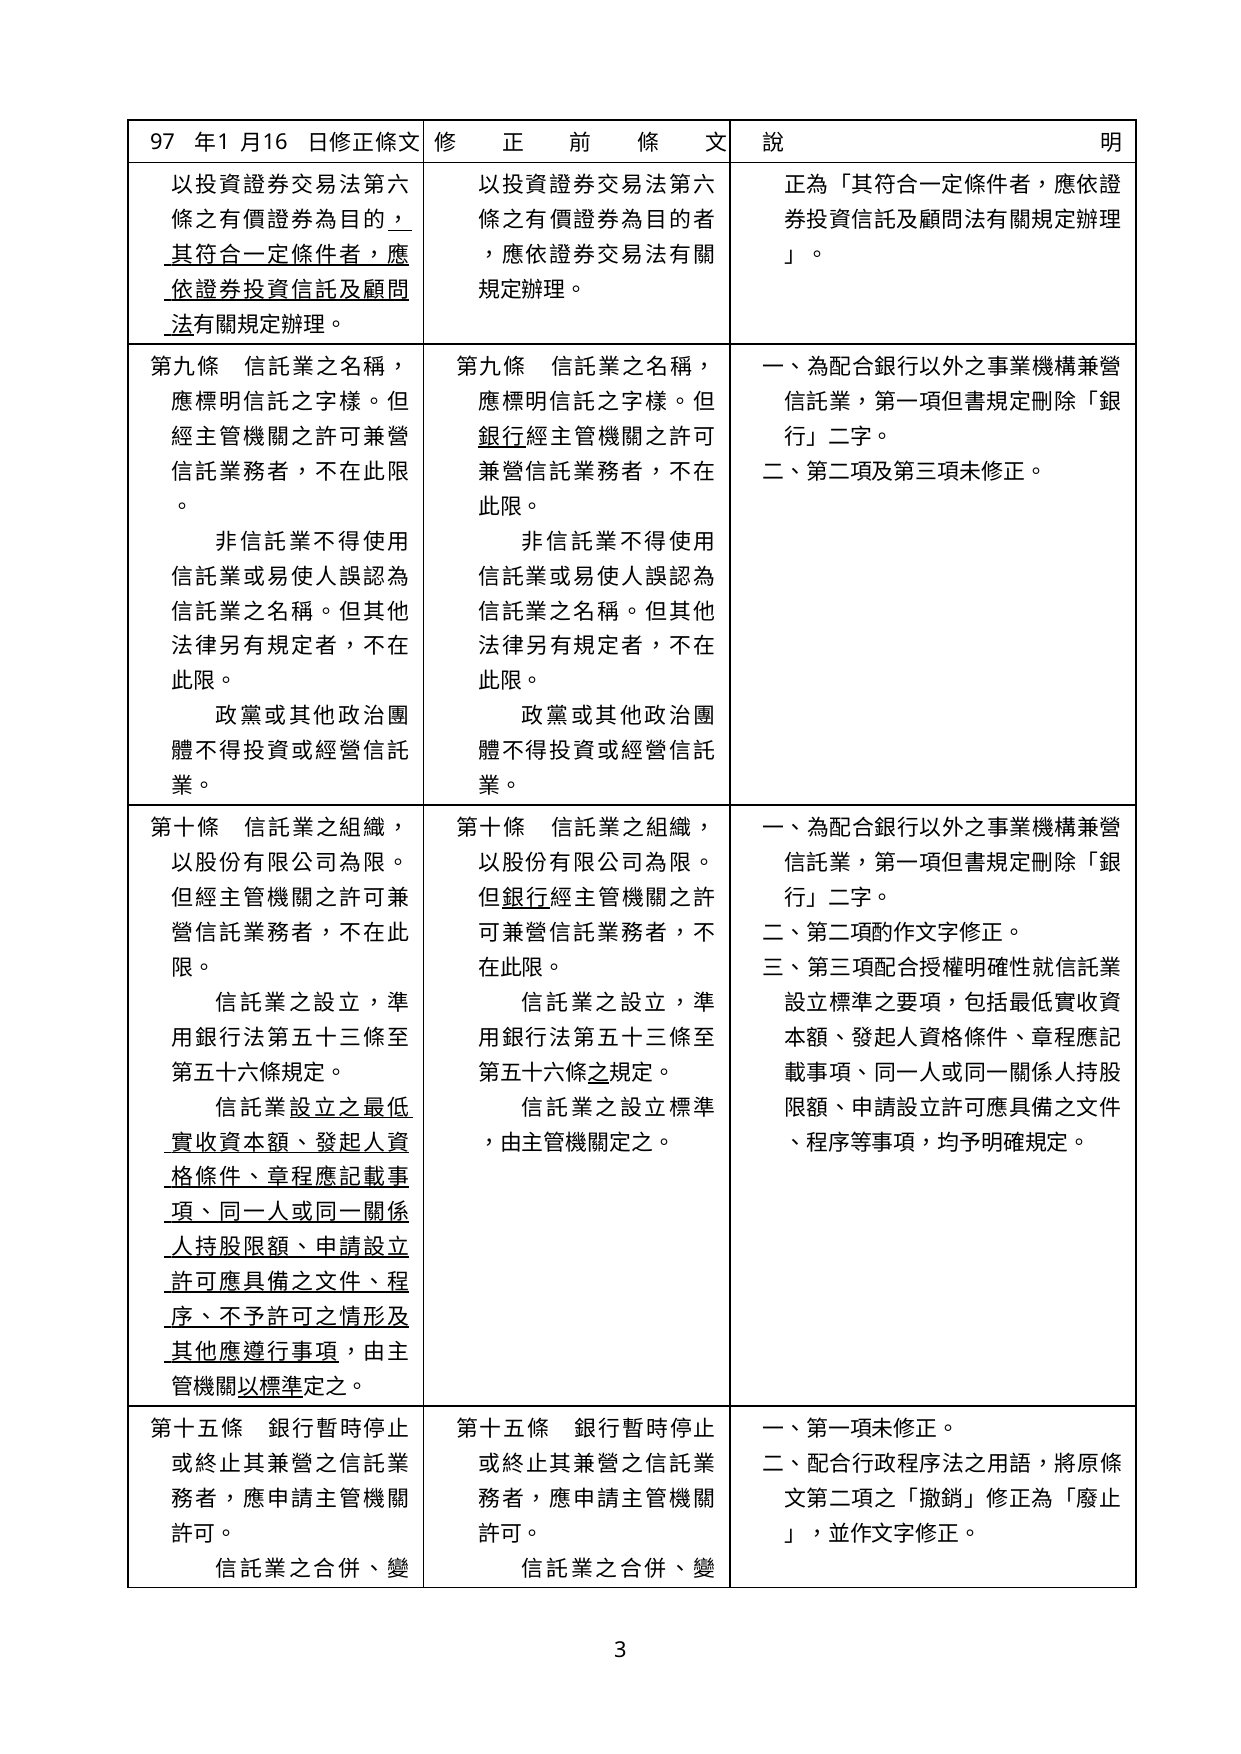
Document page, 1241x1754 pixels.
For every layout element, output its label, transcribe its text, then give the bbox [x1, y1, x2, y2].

table_cell 一、為配合銀行以外之事業機構兼營信託業，第一項但書規定刪除「銀行」二字。 二、第二項酌作文字修正。 三、第三項配合授權明確性就信託業設立標準之要項，包括最低實收資本額、發起人資格條件、章程應記載事項、同一人或同一關係人持股限額、申請設立許可應具備之文件、程序等事項，均予明確規定。 [731, 806, 1135, 1405]
table_cell 以投資證券交易法第六條之有價證券為目的，其符合一定條件者，應依證券投資信託及顧問法有關規定辦理。 [129, 163, 423, 343]
table_cell 第九條 信託業之名稱，應標明信託之字樣。但經主管機關之許可兼營信託業務者，不在此限。 非信託業不得使用信託業或易使人誤認為信託業之名稱。但其他法律另有規定者，不在此限。 政黨或其他政治團體不得投資或經營信託業。 [129, 345, 423, 804]
table_header 修正前條文 [424, 121, 729, 161]
table_header 97年1月16日修正條文 [129, 121, 423, 161]
table_cell 第十五條 銀行暫時停止或終止其兼營之信託業務者，應申請主管機關許可。 信託業之合併、變 [424, 1407, 729, 1587]
table_cell 一、第一項未修正。 二、配合行政程序法之用語，將原條文第二項之「撤銷」修正為「廢止」，並作文字修正。 [731, 1407, 1135, 1587]
table_cell 以投資證券交易法第六條之有價證券為目的者，應依證券交易法有關規定辦理。 [424, 163, 729, 343]
table_header 說明 [731, 121, 1135, 161]
table_cell 第十五條 銀行暫時停止或終止其兼營之信託業務者，應申請主管機關許可。 信託業之合併、變 [129, 1407, 423, 1587]
table_cell 第十條 信託業之組織，以股份有限公司為限。但經主管機關之許可兼營信託業務者，不在此限。 信託業之設立，準用銀行法第五十三條至第五十六條規定。 信託業設立之最低實收資本額、發起人資格條件、章程應記載事項、同一人或同一關係人持股限額、申請設立許可應具備之文件、程序、不予許可之情形及其他應遵行事項，由主管機關以標準定之。 [129, 806, 423, 1405]
table_cell 第十條 信託業之組織，以股份有限公司為限。但銀行經主管機關之許可兼營信託業務者，不在此限。 信託業之設立，準用銀行法第五十三條至第五十六條之規定。 信託業之設立標準，由主管機關定之。 [424, 806, 729, 1405]
table_cell 一、為配合銀行以外之事業機構兼營信託業，第一項但書規定刪除「銀行」二字。 二、第二項及第三項未修正。 [731, 345, 1135, 804]
table_cell 正為「其符合一定條件者，應依證券投資信託及顧問法有關規定辦理」。 [731, 163, 1135, 343]
table_cell 第九條 信託業之名稱，應標明信託之字樣。但銀行經主管機關之許可兼營信託業務者，不在此限。 非信託業不得使用信託業或易使人誤認為信託業之名稱。但其他法律另有規定者，不在此限。 政黨或其他政治團體不得投資或經營信託業。 [424, 345, 729, 804]
